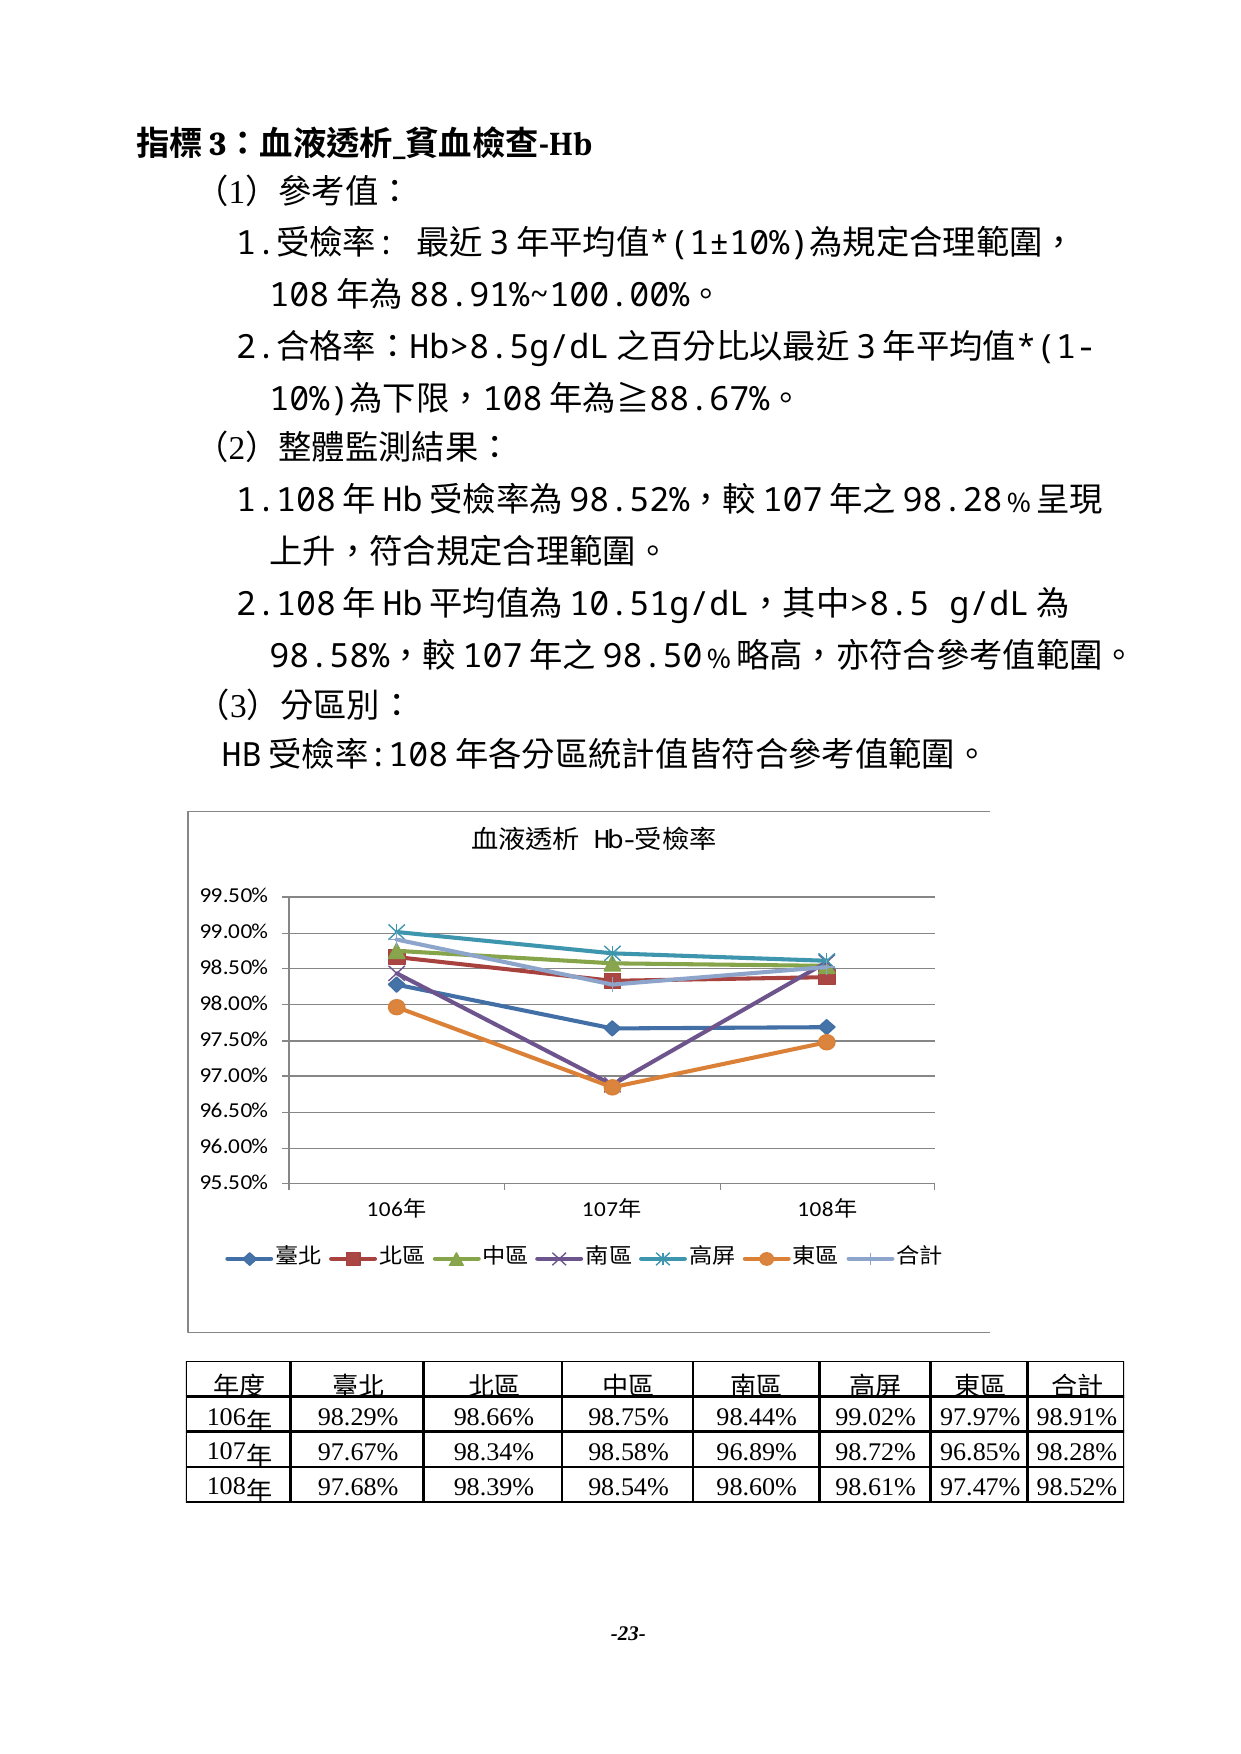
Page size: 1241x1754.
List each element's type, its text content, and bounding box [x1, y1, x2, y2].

list 參考值： [195, 164, 1122, 213]
subtitle 指標3：血液透析_貧血檢查-Hb [136, 116, 1122, 164]
text 1.受檢率: 最近3年平均值*(1±10%)為規定合理範圍，108年為88.91%~100.00%。 [236, 213, 1111, 317]
table_header 分區別： HB受檢率:108年各分區統計值皆符合參考值範圍。 [136, 678, 1014, 810]
list 整體監測結果： [195, 421, 1122, 469]
text 2.合格率：Hb>8.5g/dL之百分比以最近3年平均值*(1-10%)為下限，108年為≧88.67%。 [236, 317, 1111, 421]
text 1.108年Hb受檢率為98.52%，較107年之98.28﹪呈現上升，符合規定合理範圍。 [236, 469, 1111, 573]
text 2.108年Hb平均值為10.51g/dL，其中>8.5 g/dL為98.58%，較107年之98.50﹪略高，亦符合參考值範圍。 [236, 573, 1111, 678]
